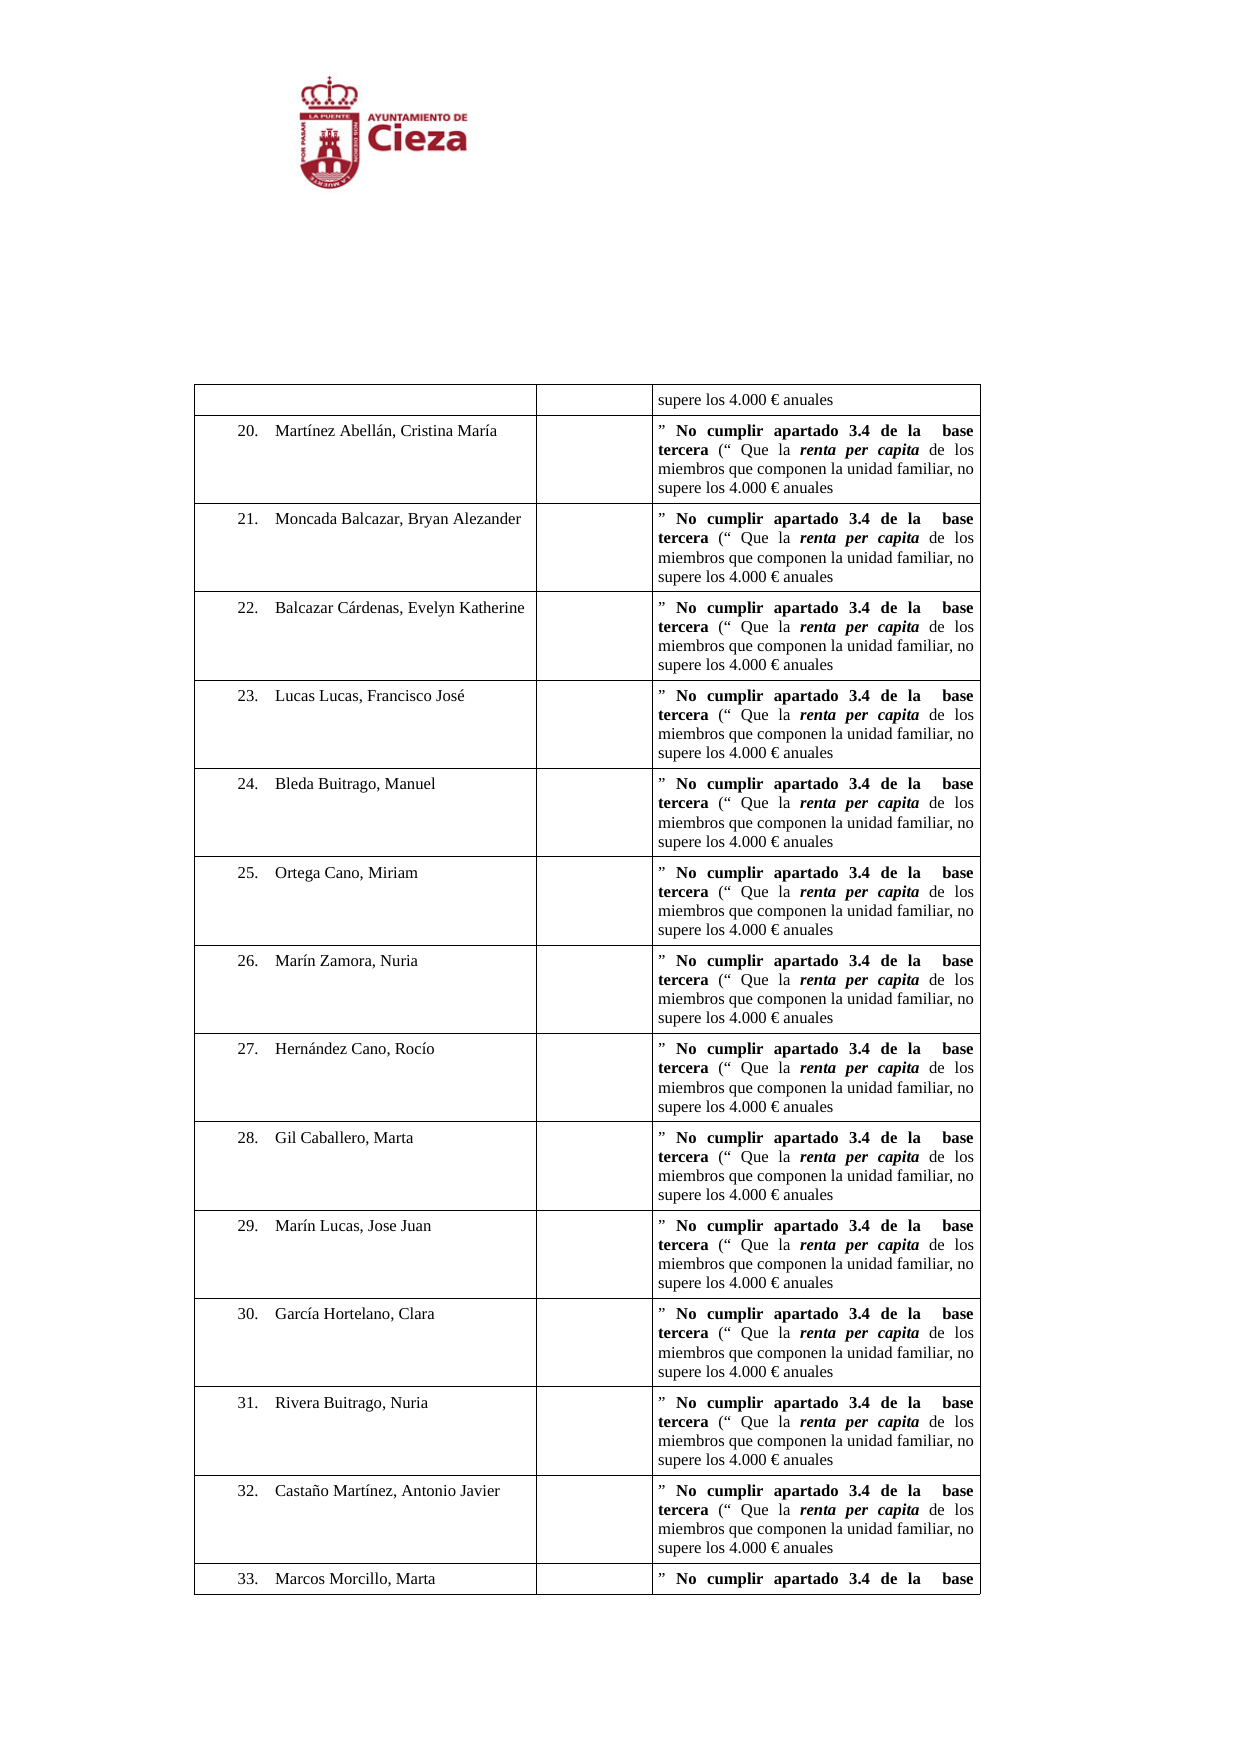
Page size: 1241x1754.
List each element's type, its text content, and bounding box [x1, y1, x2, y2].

picture [296, 71, 471, 194]
table_cell Ortega Cano, Miriam [195, 857, 536, 945]
table_cell Marcos Morcillo, Marta [195, 1564, 536, 1594]
table_cell Bleda Buitrago, Manuel [195, 769, 536, 856]
table_cell ” No cumplir apartado 3.4 de la base tercera (“ Que la renta per capita de los miembros que componen la unidad familiar, no supere los 4.000 € anuales [653, 1034, 980, 1121]
table_cell [537, 1476, 652, 1563]
table_cell ” No cumplir apartado 3.4 de la base tercera (“ Que la renta per capita de los miembros que componen la unidad familiar, no supere los 4.000 € anuales [653, 592, 980, 680]
table_cell ” No cumplir apartado 3.4 de la base tercera (“ Que la renta per capita de los miembros que componen la unidad familiar, no supere los 4.000 € anuales [653, 1211, 980, 1298]
table_cell [537, 592, 652, 680]
table_cell [537, 681, 652, 768]
table_cell [537, 504, 652, 591]
table_cell [537, 416, 652, 503]
table_cell Hernández Cano, Rocío [195, 1034, 536, 1121]
table_cell [537, 1211, 652, 1298]
table_cell [537, 1299, 652, 1386]
table_cell [537, 385, 652, 415]
table_cell [195, 385, 536, 415]
table_cell García Hortelano, Clara [195, 1299, 536, 1386]
table_cell ” No cumplir apartado 3.4 de la base tercera (“ Que la renta per capita de los miembros que componen la unidad familiar, no supere los 4.000 € anuales [653, 1299, 980, 1386]
table_cell [537, 769, 652, 856]
table_cell Balcazar Cárdenas, Evelyn Katherine [195, 592, 536, 680]
table_cell ” No cumplir apartado 3.4 de la base tercera (“ Que la renta per capita de los miembros que componen la unidad familiar, no supere los 4.000 € anuales [653, 681, 980, 768]
table_cell Gil Caballero, Marta [195, 1122, 536, 1210]
table_cell [537, 857, 652, 945]
table_cell [537, 1387, 652, 1475]
table_cell ” No cumplir apartado 3.4 de la base tercera (“ Que la renta per capita de los miembros que componen la unidad familiar, no supere los 4.000 € anuales [653, 1387, 980, 1475]
table_cell [537, 1564, 652, 1594]
table_cell Martínez Abellán, Cristina María [195, 416, 536, 503]
table_cell Marín Lucas, Jose Juan [195, 1211, 536, 1298]
table_cell Marín Zamora, Nuria [195, 946, 536, 1033]
table_cell supere los 4.000 € anuales [653, 385, 980, 415]
table_cell [537, 1034, 652, 1121]
table_cell ” No cumplir apartado 3.4 de la base tercera (“ Que la renta per capita de los miembros que componen la unidad familiar, no supere los 4.000 € anuales [653, 769, 980, 856]
table_cell Castaño Martínez, Antonio Javier [195, 1476, 536, 1563]
table_cell ” No cumplir apartado 3.4 de la base tercera (“ Que la renta per capita de los miembros que componen la unidad familiar, no supere los 4.000 € anuales [653, 504, 980, 591]
table_cell ” No cumplir apartado 3.4 de la base [653, 1564, 980, 1594]
table_cell ” No cumplir apartado 3.4 de la base tercera (“ Que la renta per capita de los miembros que componen la unidad familiar, no supere los 4.000 € anuales [653, 1476, 980, 1563]
table_cell Rivera Buitrago, Nuria [195, 1387, 536, 1475]
table_cell ” No cumplir apartado 3.4 de la base tercera (“ Que la renta per capita de los miembros que componen la unidad familiar, no supere los 4.000 € anuales [653, 946, 980, 1033]
table_cell [537, 946, 652, 1033]
table_cell ” No cumplir apartado 3.4 de la base tercera (“ Que la renta per capita de los miembros que componen la unidad familiar, no supere los 4.000 € anuales [653, 857, 980, 945]
table_cell [537, 1122, 652, 1210]
table_cell Moncada Balcazar, Bryan Alezander [195, 504, 536, 591]
table_cell Lucas Lucas, Francisco José [195, 681, 536, 768]
table_cell ” No cumplir apartado 3.4 de la base tercera (“ Que la renta per capita de los miembros que componen la unidad familiar, no supere los 4.000 € anuales [653, 416, 980, 503]
table_cell ” No cumplir apartado 3.4 de la base tercera (“ Que la renta per capita de los miembros que componen la unidad familiar, no supere los 4.000 € anuales [653, 1122, 980, 1210]
